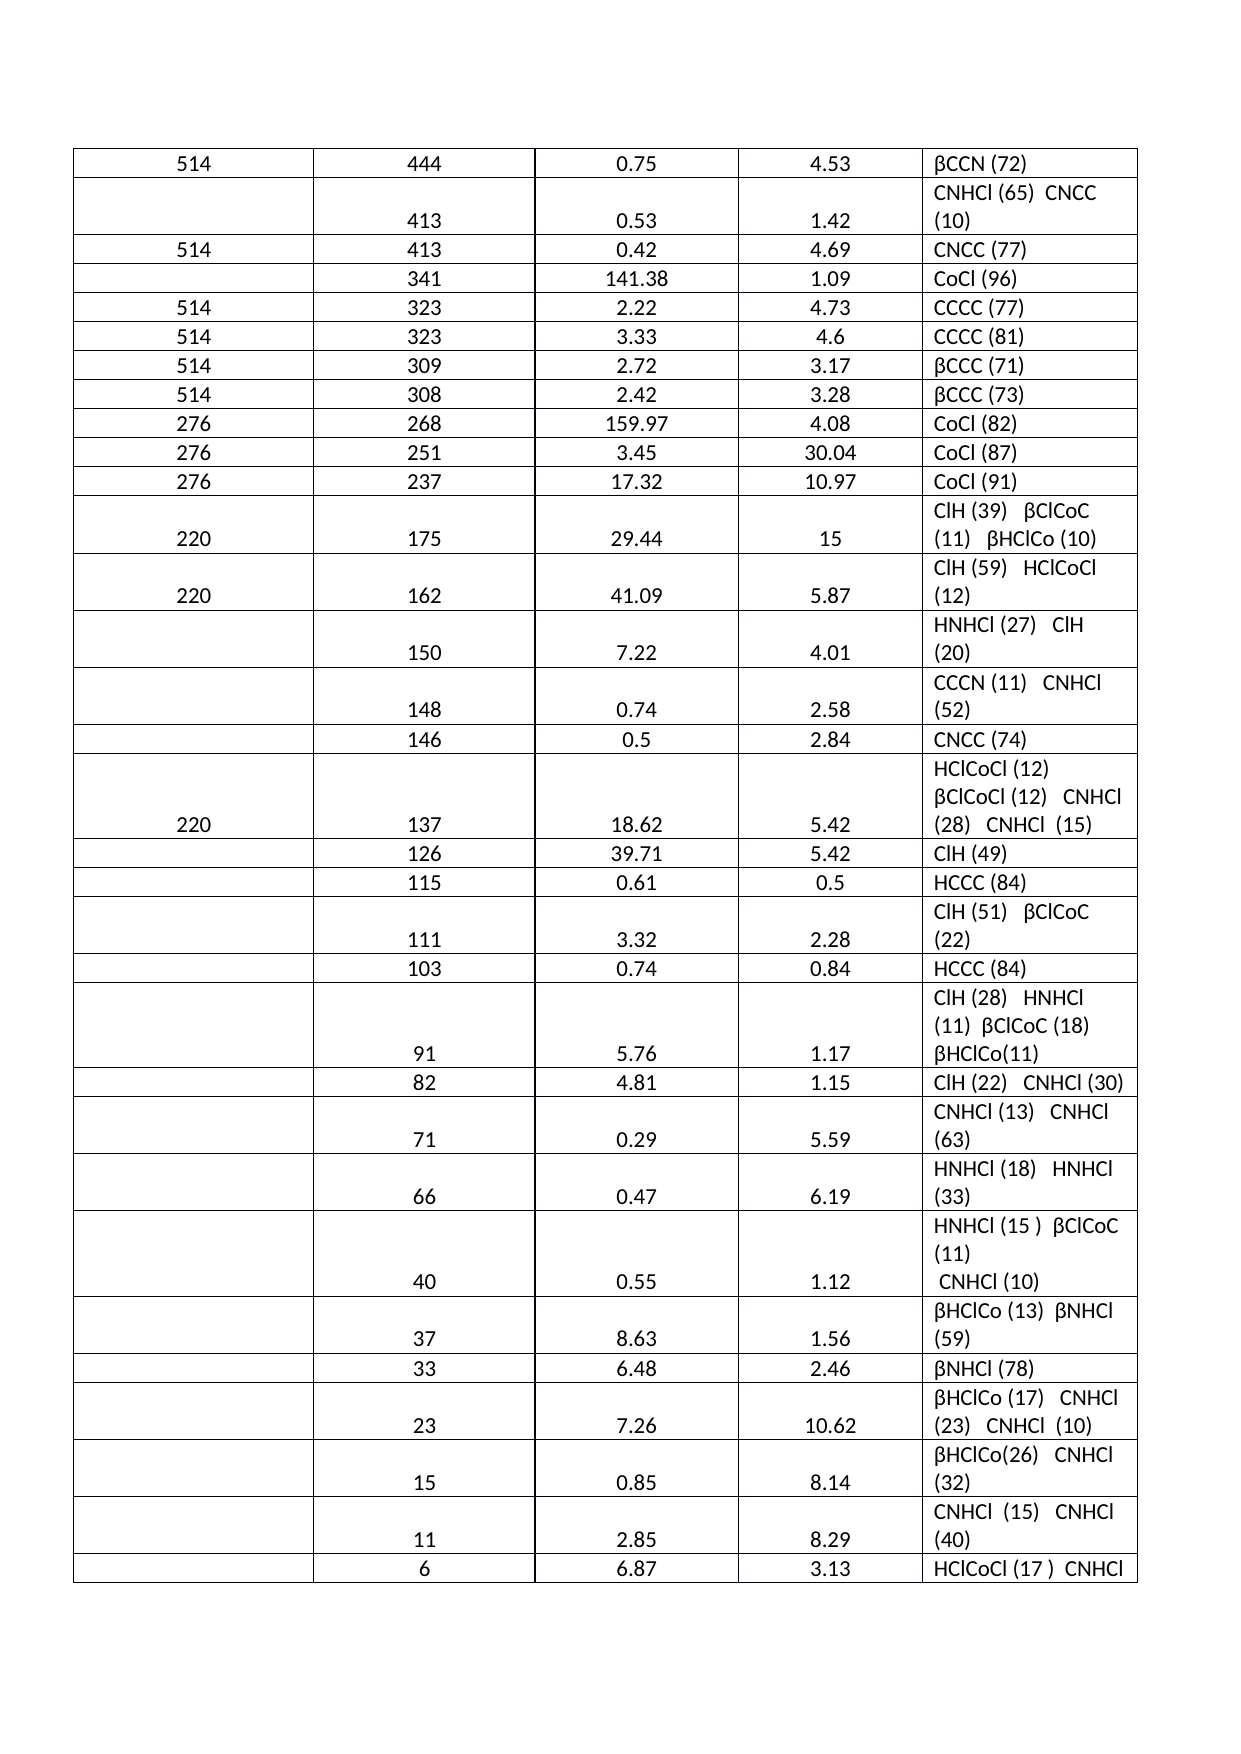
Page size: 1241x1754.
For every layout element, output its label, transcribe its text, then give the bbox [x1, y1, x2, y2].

table_cell 175 [314, 496, 534, 552]
table_cell HNHCl (15 ) βClCoC (11) CNHCl (10) [923, 1211, 1137, 1296]
table_cell 4.01 [739, 611, 922, 667]
table_cell [74, 954, 313, 982]
table_cell [74, 868, 313, 896]
table_cell [74, 1097, 313, 1153]
table_cell 276 [74, 467, 313, 495]
table_cell 1.42 [739, 178, 922, 234]
table_cell 0.74 [536, 668, 738, 724]
table_cell 341 [314, 264, 534, 292]
table_cell 3.33 [536, 322, 738, 350]
table_cell 23 [314, 1383, 534, 1439]
table_cell 308 [314, 380, 534, 408]
table_cell 126 [314, 839, 534, 867]
table_cell 7.26 [536, 1383, 738, 1439]
table_cell CCCN (11) CNHCl (52) [923, 668, 1137, 724]
table_cell βHClCo (17) CNHCl (23) CNHCl (10) [923, 1383, 1137, 1439]
table_cell 17.32 [536, 467, 738, 495]
table_cell 0.47 [536, 1154, 738, 1210]
table_cell 3.32 [536, 897, 738, 953]
table_cell 141.38 [536, 264, 738, 292]
table_cell [74, 1440, 313, 1496]
table_cell 1.56 [739, 1297, 922, 1353]
table_cell 41.09 [536, 554, 738, 609]
table_cell 0.5 [536, 725, 738, 753]
table_cell 11 [314, 1497, 534, 1553]
table_cell 220 [74, 554, 313, 609]
table_cell 5.76 [536, 983, 738, 1067]
table_cell [74, 725, 313, 753]
table_cell 0.5 [739, 868, 922, 896]
table_cell βCCN (72) [923, 149, 1137, 177]
table_cell HClCoCl (12) βClCoCl (12) CNHCl (28) CNHCl (15) [923, 754, 1137, 838]
table_cell 309 [314, 351, 534, 379]
table_cell CNHCl (65) CNCC (10) [923, 178, 1137, 234]
table_cell HCCC (84) [923, 868, 1137, 896]
table_cell 413 [314, 235, 534, 263]
table_cell 0.55 [536, 1211, 738, 1296]
table_cell 3.17 [739, 351, 922, 379]
table_cell 1.09 [739, 264, 922, 292]
table_cell ClH (28) HNHCl (11) βClCoC (18) βHClCo(11) [923, 983, 1137, 1067]
table_cell 6 [314, 1554, 534, 1582]
table_cell 15 [314, 1440, 534, 1496]
table_cell 323 [314, 322, 534, 350]
table_cell CCCC (81) [923, 322, 1137, 350]
table_cell 91 [314, 983, 534, 1067]
table_cell 220 [74, 754, 313, 838]
table_cell 33 [314, 1354, 534, 1382]
table_cell 4.73 [739, 293, 922, 321]
table_cell 0.42 [536, 235, 738, 263]
table_cell 8.29 [739, 1497, 922, 1553]
table_cell 444 [314, 149, 534, 177]
table_cell 82 [314, 1068, 534, 1096]
table_cell 413 [314, 178, 534, 234]
table_cell 251 [314, 438, 534, 466]
table_cell HNHCl (27) ClH (20) [923, 611, 1137, 667]
table_cell 39.71 [536, 839, 738, 867]
table_cell 276 [74, 409, 313, 437]
table_cell 1.12 [739, 1211, 922, 1296]
table_cell CoCl (96) [923, 264, 1137, 292]
table_cell ClH (49) [923, 839, 1137, 867]
table_cell βHClCo (13) βNHCl (59) [923, 1297, 1137, 1353]
table_cell 3.13 [739, 1554, 922, 1582]
table_cell 0.29 [536, 1097, 738, 1153]
table_cell 10.97 [739, 467, 922, 495]
table_cell 2.42 [536, 380, 738, 408]
table_cell 111 [314, 897, 534, 953]
table_cell 0.74 [536, 954, 738, 982]
table_cell 2.58 [739, 668, 922, 724]
table_cell 4.69 [739, 235, 922, 263]
table_cell 323 [314, 293, 534, 321]
table_cell 150 [314, 611, 534, 667]
table_cell 3.45 [536, 438, 738, 466]
table_cell [74, 1383, 313, 1439]
table_cell 6.87 [536, 1554, 738, 1582]
table_cell 2.84 [739, 725, 922, 753]
table_cell 514 [74, 322, 313, 350]
table_cell ClH (22) CNHCl (30) [923, 1068, 1137, 1096]
table_cell 5.42 [739, 754, 922, 838]
table_cell [74, 1554, 313, 1582]
table_cell HNHCl (18) HNHCl (33) [923, 1154, 1137, 1210]
table_cell 514 [74, 380, 313, 408]
table_cell 0.53 [536, 178, 738, 234]
table_cell 237 [314, 467, 534, 495]
table_cell [74, 839, 313, 867]
table_cell βNHCl (78) [923, 1354, 1137, 1382]
table_cell 8.14 [739, 1440, 922, 1496]
table_cell CoCl (87) [923, 438, 1137, 466]
table_cell 2.72 [536, 351, 738, 379]
table_cell 40 [314, 1211, 534, 1296]
table_cell 159.97 [536, 409, 738, 437]
table_cell 1.15 [739, 1068, 922, 1096]
table_cell 37 [314, 1297, 534, 1353]
table_cell 18.62 [536, 754, 738, 838]
table_cell 5.59 [739, 1097, 922, 1153]
table_cell HCCC (84) [923, 954, 1137, 982]
table_cell 162 [314, 554, 534, 609]
table_cell CNCC (74) [923, 725, 1137, 753]
table_cell 0.75 [536, 149, 738, 177]
table_cell 268 [314, 409, 534, 437]
table_cell [74, 983, 313, 1067]
table_cell 66 [314, 1154, 534, 1210]
table_cell 4.08 [739, 409, 922, 437]
table_cell 4.53 [739, 149, 922, 177]
table_cell 4.6 [739, 322, 922, 350]
table_cell 137 [314, 754, 534, 838]
table_cell 8.63 [536, 1297, 738, 1353]
table_cell βCCC (73) [923, 380, 1137, 408]
table_cell [74, 1211, 313, 1296]
table_cell [74, 1154, 313, 1210]
table_cell βCCC (71) [923, 351, 1137, 379]
table_cell 0.85 [536, 1440, 738, 1496]
table_cell 220 [74, 496, 313, 552]
table_cell 2.28 [739, 897, 922, 953]
table_cell [74, 1297, 313, 1353]
table_cell 29.44 [536, 496, 738, 552]
table_cell 4.81 [536, 1068, 738, 1096]
table_cell CNCC (77) [923, 235, 1137, 263]
table_cell 2.22 [536, 293, 738, 321]
table_cell 2.46 [739, 1354, 922, 1382]
table_cell 7.22 [536, 611, 738, 667]
table_cell 514 [74, 235, 313, 263]
table_cell 103 [314, 954, 534, 982]
table_cell 115 [314, 868, 534, 896]
table_cell [74, 264, 313, 292]
table_cell 71 [314, 1097, 534, 1153]
table_cell 6.19 [739, 1154, 922, 1210]
table_cell 514 [74, 351, 313, 379]
table_cell 0.84 [739, 954, 922, 982]
table_cell 15 [739, 496, 922, 552]
table_cell 3.28 [739, 380, 922, 408]
table_cell [74, 668, 313, 724]
table_cell CNHCl (15) CNHCl (40) [923, 1497, 1137, 1553]
table_cell 10.62 [739, 1383, 922, 1439]
table_cell [74, 897, 313, 953]
table_cell [74, 1497, 313, 1553]
table_cell 5.42 [739, 839, 922, 867]
table_cell 1.17 [739, 983, 922, 1067]
table_cell 146 [314, 725, 534, 753]
table_cell ClH (59) HClCoCl (12) [923, 554, 1137, 609]
table_cell CoCl (91) [923, 467, 1137, 495]
table_cell βHClCo(26) CNHCl (32) [923, 1440, 1137, 1496]
table_cell [74, 611, 313, 667]
table_cell CNHCl (13) CNHCl (63) [923, 1097, 1137, 1153]
table_cell ClH (51) βClCoC (22) [923, 897, 1137, 953]
table_cell 0.61 [536, 868, 738, 896]
table_cell 5.87 [739, 554, 922, 609]
table_cell 6.48 [536, 1354, 738, 1382]
table_cell 148 [314, 668, 534, 724]
table_cell CCCC (77) [923, 293, 1137, 321]
table_cell CoCl (82) [923, 409, 1137, 437]
table_cell 276 [74, 438, 313, 466]
table_cell ClH (39) βClCoC (11) βHClCo (10) [923, 496, 1137, 552]
table_cell [74, 1068, 313, 1096]
table_cell 30.04 [739, 438, 922, 466]
table_cell 514 [74, 293, 313, 321]
table_cell HClCoCl (17 ) CNHCl [923, 1554, 1137, 1582]
table_cell [74, 178, 313, 234]
table_cell [74, 1354, 313, 1382]
table_cell 2.85 [536, 1497, 738, 1553]
table_cell 514 [74, 149, 313, 177]
